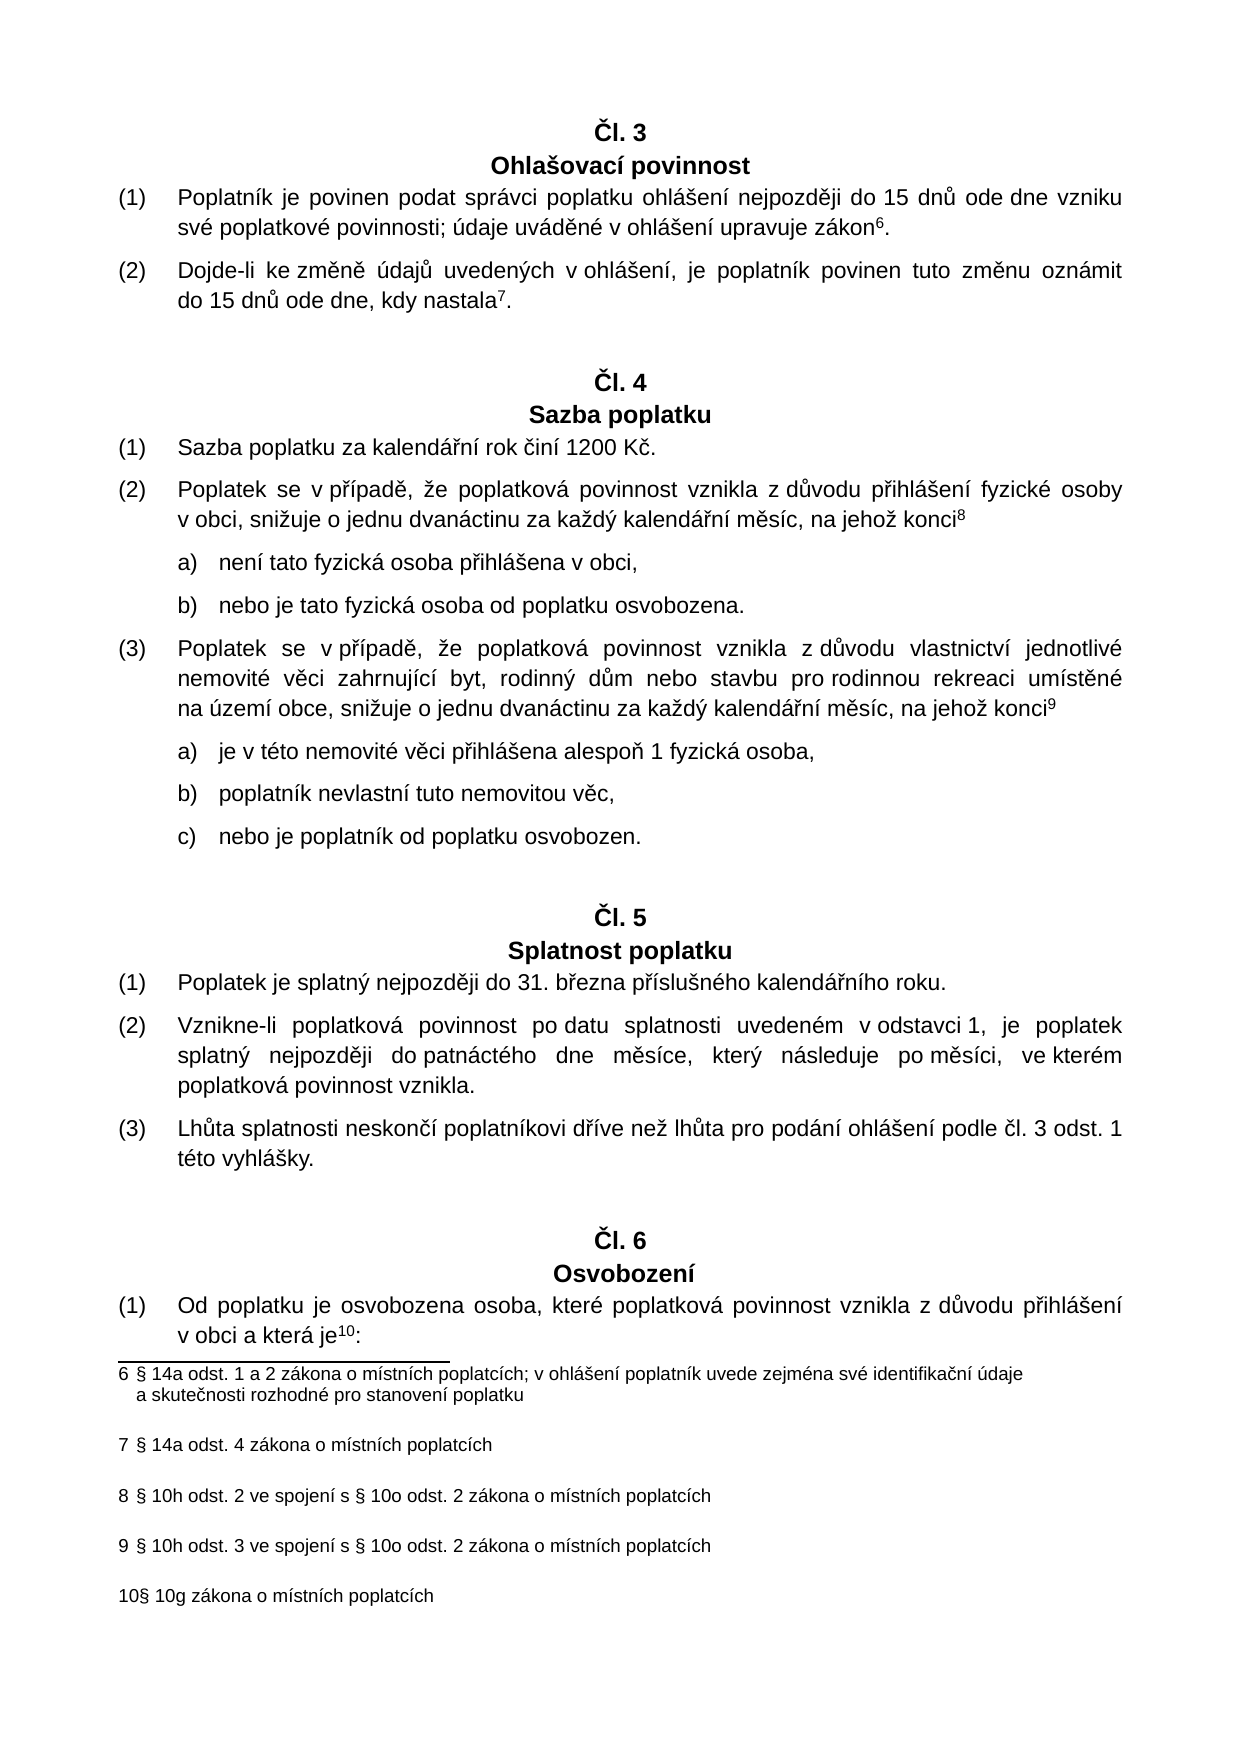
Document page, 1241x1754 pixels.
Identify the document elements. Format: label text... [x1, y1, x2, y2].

list § 14a odst. 1 a 2 zákona o místních poplatcích; v ohlášení poplatník uvede zejména své identifikační údaje a skutečnosti rozhodné pro stanovení poplatku [118, 1362, 1122, 1405]
list Poplatek se v případě, že poplatková povinnost vznikla z důvodu vlastnictví jednotlivé nemovité věci zahrnující byt, rodinný dům nebo stavbu pro rodinnou rekreaci umístěné na území obce, snižuje o jednu dvanáctinu za každý kalendářní měsíc, na jehož konci [118, 634, 1122, 721]
list § 14a odst. 4 zákona o místních poplatcích [118, 1434, 1122, 1456]
list § 10g zákona o místních poplatcích [118, 1585, 1122, 1607]
list Sazba poplatku za kalendářní rok činí 1200 Kč. [118, 433, 1122, 460]
subtitle Čl. 6 Osvobození [118, 1226, 1122, 1287]
list Od poplatku je osvobozena osoba, které poplatková povinnost vznikla z důvodu přihlášení v obci a která je: [118, 1292, 1122, 1348]
list § 10h odst. 3 ve spojení s § 10o odst. 2 zákona o místních poplatcích [118, 1535, 1122, 1556]
list Poplatek se v případě, že poplatková povinnost vznikla z důvodu přihlášení fyzické osoby v obci, snižuje o jednu dvanáctinu za každý kalendářní měsíc, na jehož konci [118, 476, 1122, 533]
subtitle Čl. 5 Splatnost poplatku [118, 903, 1122, 965]
list poplatník nevlastní tuto nemovitou věc, [177, 780, 1122, 807]
list nebo je tato fyzická osoba od poplatku osvobozena. [177, 592, 1122, 618]
list Poplatek je splatný nejpozději do 31. března příslušného kalendářního roku. [118, 969, 1122, 996]
list je v této nemovité věci přihlášena alespoň 1 fyzická osoba, [177, 738, 1122, 764]
list Lhůta splatnosti neskončí poplatníkovi dříve než lhůta pro podání ohlášení podle čl. 3 odst. 1 této vyhlášky. [118, 1115, 1122, 1172]
list § 10h odst. 2 ve spojení s § 10o odst. 2 zákona o místních poplatcích [118, 1484, 1122, 1506]
subtitle Čl. 3 Ohlašovací povinnost [118, 118, 1122, 180]
list není tato fyzická osoba přihlášena v obci, [177, 549, 1122, 576]
subtitle Čl. 4 Sazba poplatku [118, 367, 1122, 429]
list Poplatník je povinen podat správci poplatku ohlášení nejpozději do 15 dnů ode dne vzniku své poplatkové povinnosti; údaje uváděné v ohlášení upravuje zákon. [118, 184, 1122, 241]
list nebo je poplatník od poplatku osvobozen. [177, 823, 1122, 849]
list Vznikne-li poplatková povinnost po datu splatnosti uvedeném v odstavci 1, je poplatek splatný nejpozději do patnáctého dne měsíce, který následuje po měsíci, ve kterém poplatková povinnost vznikla. [118, 1012, 1122, 1099]
list Dojde-li ke změně údajů uvedených v ohlášení, je poplatník povinen tuto změnu oznámit do 15 dnů ode dne, kdy nastala. [118, 257, 1122, 314]
